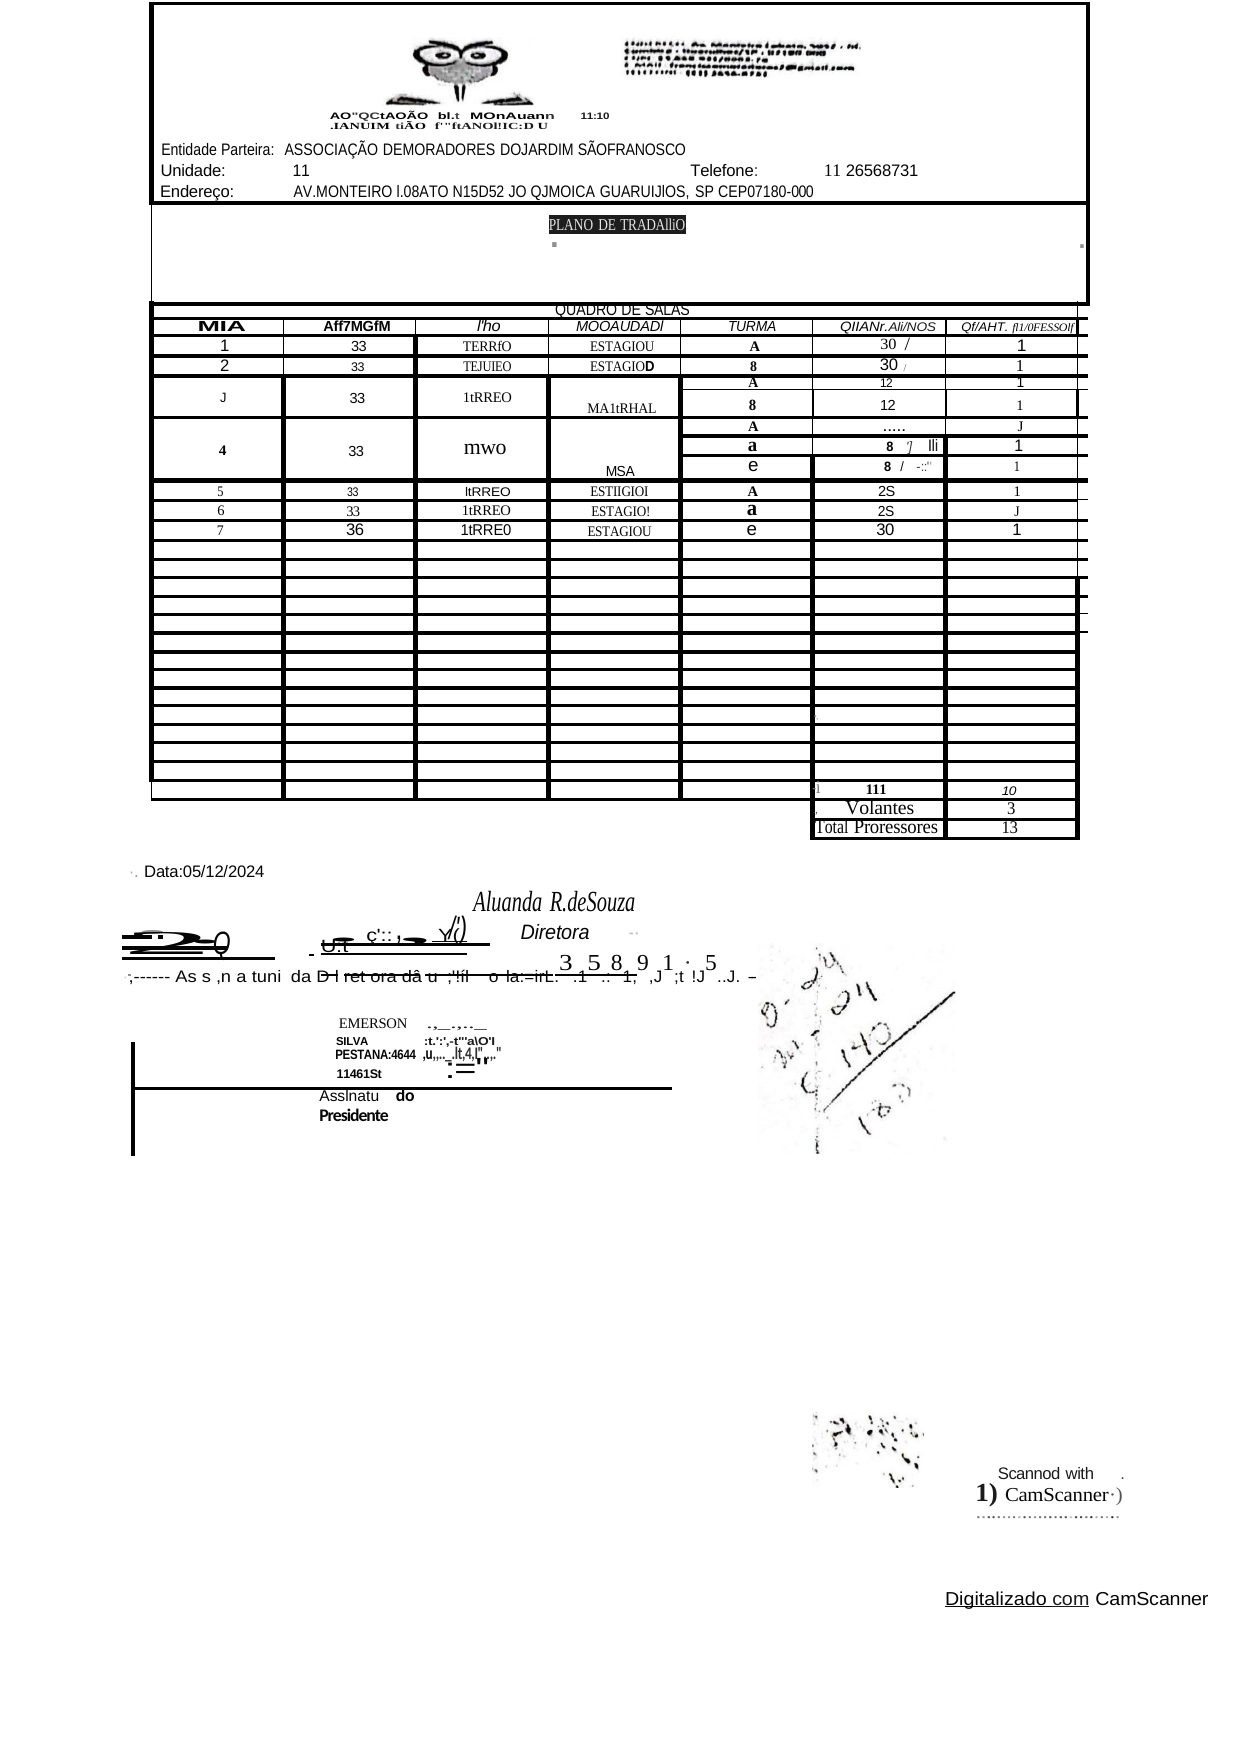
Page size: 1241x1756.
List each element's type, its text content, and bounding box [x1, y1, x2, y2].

table_cell [154, 726, 281, 741]
table_cell [815, 690, 943, 704]
table_cell [815, 561, 943, 576]
text 1) CamScanner·) [990, 1483, 1218, 1506]
table_cell TERRfO [418, 337, 548, 354]
table_cell 33 [284, 337, 413, 354]
table_cell l'ho [416, 320, 548, 334]
table_cell [1080, 598, 1088, 613]
table_cell [1078, 522, 1088, 539]
table_cell [418, 763, 546, 778]
table_cell [1080, 704, 1088, 723]
table_cell A [683, 419, 812, 434]
table_cell 33 [286, 419, 413, 478]
table_cell [1078, 500, 1088, 519]
table_cell [418, 690, 546, 704]
table_cell [1078, 457, 1088, 478]
table_cell [286, 598, 413, 613]
table_cell [551, 782, 678, 798]
table_cell Qf/AHT. fl1/0FESSOlf [947, 320, 1076, 334]
table_cell [154, 542, 281, 558]
table_cell 1 [946, 378, 1077, 389]
table_cell [286, 635, 413, 650]
table_cell [551, 690, 678, 704]
table_cell [1079, 390, 1088, 416]
table_cell 1 [948, 483, 1077, 499]
table_cell 1tRRE0 [418, 522, 546, 539]
table_cell [286, 542, 413, 558]
table_cell TEJUIEO [418, 358, 548, 374]
table_cell J [946, 419, 1077, 434]
table_cell [551, 635, 678, 650]
table_cell [286, 616, 413, 631]
table_cell Aff7MGfM [284, 320, 415, 334]
table_cell [154, 690, 281, 704]
table_cell [1078, 483, 1088, 499]
table_cell [683, 744, 810, 760]
table_cell 8 [681, 358, 812, 374]
table_cell [1080, 668, 1088, 686]
table_cell 30 / [813, 358, 945, 374]
table_cell [683, 654, 810, 668]
table_cell [683, 616, 810, 631]
table_cell 1tRREO [418, 378, 546, 416]
table_cell [551, 654, 678, 668]
table_cell [154, 671, 281, 686]
table_cell [286, 654, 413, 668]
table_cell MSA [551, 419, 678, 478]
table_cell [152, 782, 281, 798]
table_cell [154, 744, 281, 760]
table_cell e [683, 522, 810, 539]
text ·,------ As s ,n a tuni da D l ret ora dâ u ;'!íl o la:=irL.3.15.:81,9,J1;t·!J5..J. -- [122, 957, 757, 989]
table_cell [1080, 798, 1088, 818]
text .ç'::,Y(U:t [321, 933, 371, 943]
table_cell [551, 726, 678, 741]
text , /') Aluanda R.deSouza [395, 889, 1218, 917]
table_cell [286, 763, 413, 778]
table_cell [418, 616, 546, 631]
table_cell [948, 616, 1075, 631]
table_cell •, [815, 707, 943, 723]
table_cell [551, 763, 678, 778]
text Diretora -· [520, 925, 1218, 944]
table_cell [1078, 419, 1088, 434]
table_cell [551, 744, 678, 760]
table_cell -i 111 [815, 782, 943, 798]
text .ç'::,Y(U:t [369, 933, 455, 943]
table_cell 1 [948, 522, 1077, 539]
table_cell [948, 707, 1075, 723]
table_cell 6 [154, 502, 281, 519]
table_cell ..... [813, 419, 945, 434]
table_cell 5 [154, 483, 281, 499]
table_cell [1080, 760, 1088, 778]
table_cell [683, 763, 810, 778]
table_cell [418, 598, 546, 613]
table_cell [418, 726, 546, 741]
table_cell [948, 763, 1075, 778]
table_cell [815, 744, 943, 760]
text ·.2Q [122, 925, 301, 957]
table_cell [418, 654, 546, 668]
table_cell [1078, 438, 1088, 454]
table_cell [948, 561, 1077, 576]
table_cell [1080, 633, 1088, 650]
table_cell 1 [947, 390, 1076, 416]
table_cell [815, 654, 943, 668]
table_cell [683, 671, 810, 686]
table_cell [286, 579, 413, 595]
table_cell [154, 561, 281, 576]
table_cell ESTAGIOU [549, 337, 680, 354]
table_cell [683, 635, 810, 650]
table_cell PLANO DE TRADAlliO .. [152, 205, 1086, 301]
table_cell [1080, 686, 1088, 704]
table_cell [683, 690, 810, 704]
table_cell [1078, 542, 1088, 558]
table_header AO"QCtAOÃO bl.t MOnAuann 11:10 .IANUIM tiÃO f'"ftANOl!IC:D U Entidade Parteira: ASSOCIAÇÃO DEMORADORES DOJARDIM SÃOFRANOSCO Unidade: 11 Telefone: 11 26568731 Endereço: AV.MONTEIRO l.08ATO N15D52 JO QJMOICA GUARUIJlOS, SP CEP07180-000 [154, 5, 1086, 201]
table_cell [551, 707, 678, 723]
table_cell [551, 579, 678, 595]
table_cell 12 [814, 390, 945, 416]
table_cell [815, 598, 943, 613]
table_cell [154, 635, 281, 650]
table_cell [948, 654, 1075, 668]
table_cell 3 [948, 801, 1075, 818]
table_cell 30 [815, 522, 943, 539]
table_cell [948, 598, 1075, 613]
table_cell [418, 542, 546, 558]
table_cell 33 [286, 378, 413, 416]
table_cell [948, 671, 1075, 686]
table_cell [551, 542, 678, 558]
text Digitalizado com CamScanner [945, 1587, 1218, 1609]
table_cell 1tRREO [418, 502, 546, 519]
table_cell A [683, 483, 810, 499]
table_cell [1080, 723, 1088, 741]
table_cell [154, 654, 281, 668]
table_cell 30 / [813, 337, 945, 354]
table_cell [815, 763, 943, 778]
text Scannod with . [998, 1465, 1218, 1483]
table_cell mwo [418, 419, 546, 478]
table_cell [418, 744, 546, 760]
table_cell 10 [948, 782, 1075, 798]
table_cell [418, 635, 546, 650]
table_cell 2S [815, 502, 943, 519]
text EMERSON .,_.,.._ [339, 1015, 757, 1032]
table_cell [154, 763, 281, 778]
table_cell [418, 671, 546, 686]
table_cell [154, 707, 281, 723]
table_cell [151, 801, 810, 837]
table_cell [1080, 650, 1088, 668]
text .ç'::,Y(U:t [321, 946, 471, 954]
table_cell 1 [946, 358, 1077, 374]
table_cell J [154, 378, 281, 416]
table_cell [683, 542, 810, 558]
table_cell [286, 707, 413, 723]
table_cell [286, 671, 413, 686]
table_cell [815, 726, 943, 741]
table_cell [683, 726, 810, 741]
table_cell [286, 726, 413, 741]
table_cell 7 [154, 522, 281, 539]
table_cell [1078, 378, 1088, 389]
table_cell [418, 782, 546, 798]
table_cell ltRREO [418, 483, 546, 499]
table_cell 33 [286, 483, 413, 499]
table_cell [683, 598, 810, 613]
table_cell 1 [946, 337, 1077, 354]
table_cell [815, 616, 943, 631]
text ............................ [976, 1506, 1218, 1522]
table_cell [948, 690, 1075, 704]
table_cell [286, 690, 413, 704]
table_cell 13 [948, 821, 1075, 837]
table_cell QUADRO DE SALAS [154, 306, 561, 317]
table_cell 33 [284, 358, 413, 374]
table_cell [1078, 337, 1088, 354]
table_cell MOOAUDADl [549, 320, 680, 334]
table_cell [154, 579, 281, 595]
table_cell QIIANr.Ali/NOS [813, 320, 945, 334]
table_cell [418, 561, 546, 576]
table_cell 2 [154, 358, 283, 374]
table_cell J [948, 502, 1077, 519]
table_cell MIA [154, 320, 283, 334]
table_cell A [683, 378, 812, 389]
table_cell [815, 635, 943, 650]
table_cell [551, 561, 678, 576]
table_cell Total Proressores [815, 821, 943, 837]
table_cell 12 [813, 378, 945, 389]
table_cell a [683, 502, 810, 519]
table_cell [815, 579, 943, 595]
table_cell 8 / -::'' [815, 457, 943, 478]
table_cell ., Volantes [815, 801, 943, 818]
table_cell [948, 542, 1077, 558]
table_cell e [683, 457, 810, 478]
table_cell ESTIIGIOI [551, 483, 678, 499]
table_cell ESTAGIO! [551, 502, 678, 519]
table_cell ESTAGIOU [551, 522, 678, 539]
table_cell 1 [948, 457, 1077, 478]
table_cell [1078, 358, 1088, 374]
table_cell QUADRO DE SALAS [562, 306, 1077, 317]
table_cell [948, 744, 1075, 760]
text ·. Data:05/12/2024 [128, 862, 271, 881]
table_cell [683, 579, 810, 595]
table_cell 36 [286, 522, 413, 539]
table_cell [551, 616, 678, 631]
table_cell 1 [948, 438, 1077, 454]
table_cell [418, 707, 546, 723]
table_cell 1 [154, 337, 283, 354]
table_cell [948, 726, 1075, 741]
table_cell [1080, 741, 1088, 760]
table_cell [418, 579, 546, 595]
table_cell [1078, 306, 1088, 317]
table_cell [286, 782, 413, 798]
text 1) CamScanner·) [975, 1483, 992, 1506]
table_cell [286, 744, 413, 760]
table_cell [948, 635, 1075, 650]
table_cell 8 [683, 390, 812, 416]
table_cell [1080, 779, 1088, 798]
table_cell TURMA [681, 320, 812, 334]
table_cell [1079, 320, 1088, 334]
table_cell [1080, 818, 1088, 837]
table_cell a [683, 438, 812, 454]
text ' [143, 2, 1218, 857]
table_cell [683, 707, 810, 723]
table_cell [815, 542, 943, 558]
table_cell [286, 561, 413, 576]
table_cell MA1tRHAL [551, 378, 678, 416]
table_cell [154, 598, 281, 613]
table_cell [815, 671, 943, 686]
table_cell [1080, 614, 1088, 631]
table_cell [551, 671, 678, 686]
table_cell [1078, 561, 1088, 576]
table_cell 4 [154, 419, 281, 478]
table_cell 33 [286, 502, 413, 519]
table_cell [154, 616, 281, 631]
table_cell [683, 561, 810, 576]
table_cell ESTAGIOD [549, 358, 680, 374]
table_cell [1080, 579, 1088, 595]
table_cell A [681, 337, 812, 354]
table_cell [683, 782, 810, 798]
table_cell [551, 598, 678, 613]
table_cell 2S [815, 483, 943, 499]
table_cell [948, 579, 1075, 595]
table_cell 8 '] Ili [813, 438, 943, 454]
